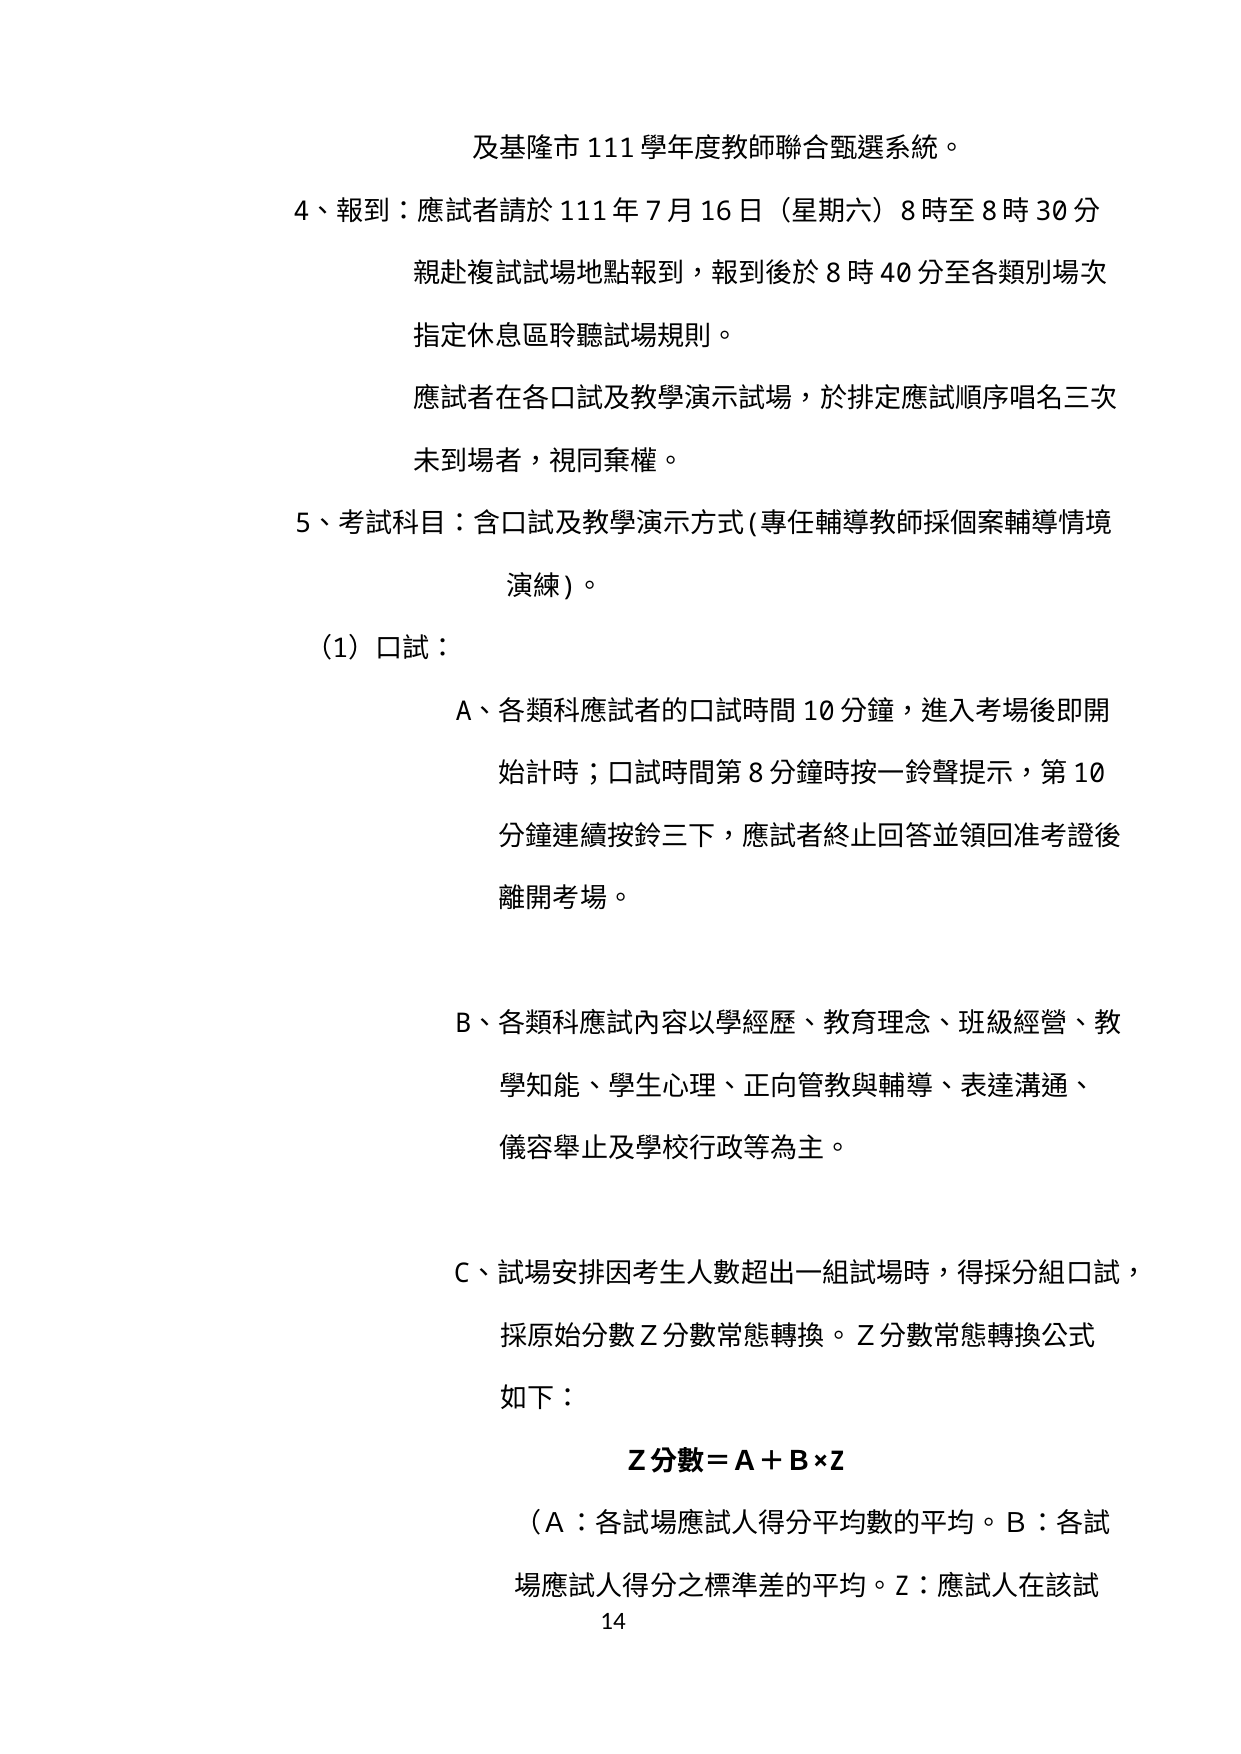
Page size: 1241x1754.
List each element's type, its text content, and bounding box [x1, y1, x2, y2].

text 5、考試科目：含口試及教學演示方式(專任輔導教師採個案輔導情境 [278, 479, 1122, 542]
text C、試場安排因考生人數超出一組試場時，得採分組口試，採原始分數Ｚ分數常態轉換。Ｚ分數常態轉換公式如下： [454, 1229, 1122, 1417]
text （1）口試： [103, 604, 1122, 667]
text 及基隆市111學年度教師聯合甄選系統。 [103, 104, 1122, 167]
text Ｚ分數＝Ａ＋Ｂ×Z [514, 1417, 1122, 1479]
text （Ａ：各試場應試人得分平均數的平均。Ｂ：各試場應試人得分之標準差的平均。Z：應試人在該試 [514, 1479, 1122, 1604]
text 應試者在各口試及教學演示試場，於排定應試順序唱名三次未到場者，視同棄權。 [413, 354, 1122, 479]
text 演練)。 [278, 542, 1122, 604]
text B、各類科應試內容以學經歷、教育理念、班級經營、教學知能、學生心理、正向管教與輔導、表達溝通、儀容舉止及學校行政等為主。 [455, 979, 1122, 1167]
text 4、報到：應試者請於111年7月16日（星期六）8時至8時30分親赴複試試場地點報到，報到後於8時40分至各類別場次指定休息區聆聽試場規則。 [103, 167, 1122, 354]
text A、各類科應試者的口試時間10分鐘，進入考場後即開始計時；口試時間第8分鐘時按一鈴聲提示，第10分鐘連續按鈴三下，應試者終止回答並領回准考證後離開考場。 [455, 667, 1122, 917]
